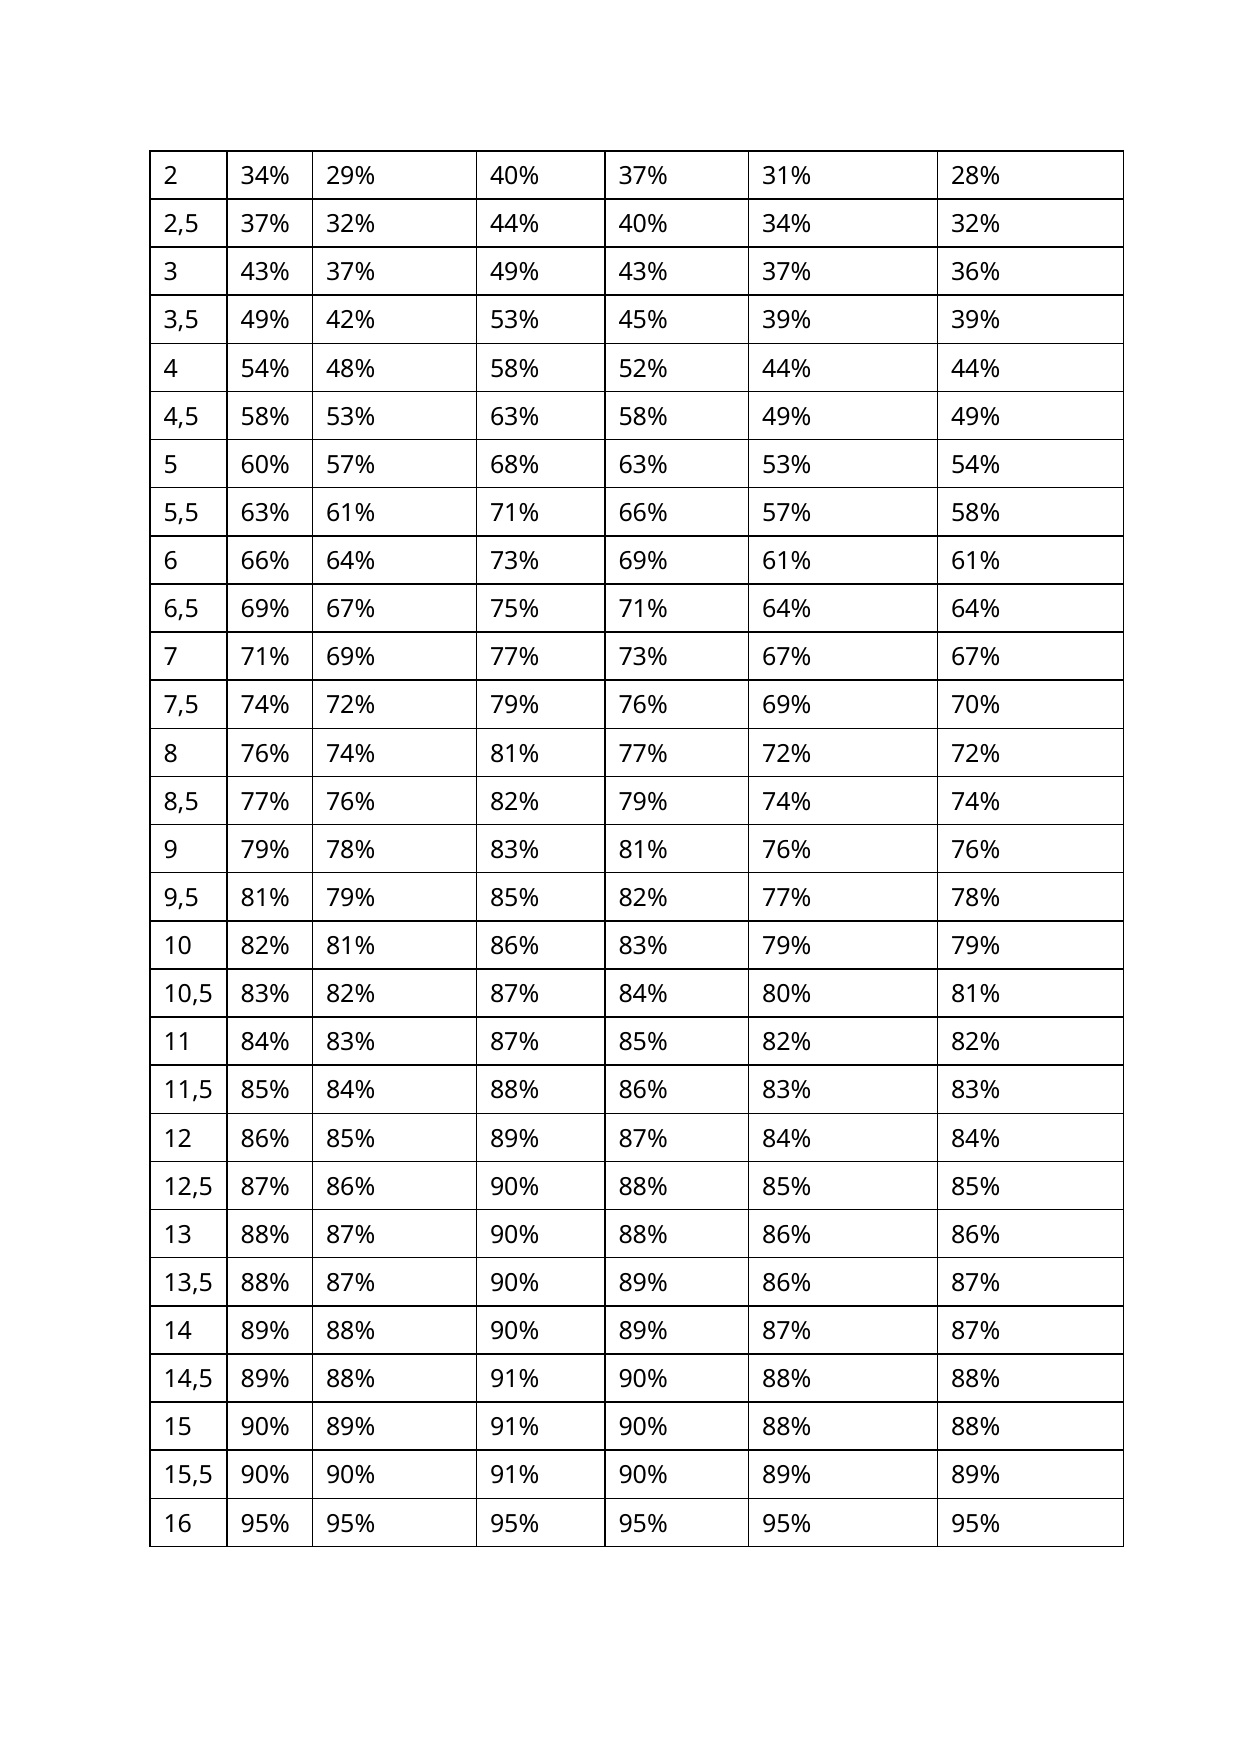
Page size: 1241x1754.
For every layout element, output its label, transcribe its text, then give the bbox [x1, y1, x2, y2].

table_cell 85% [606, 1018, 748, 1064]
table_cell 69% [606, 537, 748, 583]
table_cell 84% [606, 970, 748, 1016]
table_cell 88% [749, 1355, 937, 1401]
table_cell 7,5 [151, 681, 226, 727]
table_cell 34% [749, 200, 937, 246]
table_cell 90% [228, 1451, 312, 1497]
table_cell 58% [477, 344, 604, 391]
table_cell 78% [938, 873, 1123, 920]
table_cell 74% [313, 729, 476, 776]
table_cell 74% [749, 777, 937, 824]
table_cell 87% [938, 1258, 1123, 1305]
table_cell 61% [749, 537, 937, 583]
table_cell 4,5 [151, 392, 226, 439]
table_cell 91% [477, 1355, 604, 1401]
table_cell 43% [606, 248, 748, 294]
table_cell 74% [228, 681, 312, 727]
table_cell 39% [938, 296, 1123, 342]
table_cell 44% [938, 344, 1123, 391]
table_cell 86% [749, 1210, 937, 1257]
table_cell 83% [749, 1066, 937, 1112]
table_cell 84% [749, 1114, 937, 1161]
table_cell 31% [749, 152, 937, 198]
table_cell 61% [938, 537, 1123, 583]
table_cell 11,5 [151, 1066, 226, 1112]
table_cell 10,5 [151, 970, 226, 1016]
table_cell 6 [151, 537, 226, 583]
table_cell 86% [228, 1114, 312, 1161]
table_cell 57% [313, 440, 476, 487]
table_cell 53% [313, 392, 476, 439]
table_cell 80% [749, 970, 937, 1016]
table_cell 9 [151, 825, 226, 872]
table_cell 81% [228, 873, 312, 920]
table_cell 48% [313, 344, 476, 391]
table_cell 37% [606, 152, 748, 198]
table_cell 95% [606, 1499, 748, 1546]
table_cell 45% [606, 296, 748, 342]
table_cell 63% [606, 440, 748, 487]
table_cell 14 [151, 1307, 226, 1353]
table_cell 84% [313, 1066, 476, 1112]
table_cell 81% [938, 970, 1123, 1016]
table_cell 66% [606, 488, 748, 535]
table_cell 85% [938, 1162, 1123, 1209]
table_cell 14,5 [151, 1355, 226, 1401]
table_cell 84% [228, 1018, 312, 1064]
table_cell 87% [313, 1210, 476, 1257]
table_cell 64% [749, 585, 937, 631]
table_cell 3 [151, 248, 226, 294]
table_cell 16 [151, 1499, 226, 1546]
table_cell 91% [477, 1403, 604, 1449]
table_cell 82% [749, 1018, 937, 1064]
table_cell 29% [313, 152, 476, 198]
table_cell 89% [606, 1307, 748, 1353]
table_cell 88% [477, 1066, 604, 1112]
table_cell 76% [606, 681, 748, 727]
table_cell 90% [477, 1307, 604, 1353]
table_cell 6,5 [151, 585, 226, 631]
table_cell 88% [606, 1162, 748, 1209]
table_cell 76% [313, 777, 476, 824]
table_cell 95% [313, 1499, 476, 1546]
table_cell 88% [938, 1355, 1123, 1401]
table_cell 81% [606, 825, 748, 872]
table_cell 69% [749, 681, 937, 727]
table_cell 39% [749, 296, 937, 342]
table_cell 5 [151, 440, 226, 487]
table_cell 87% [228, 1162, 312, 1209]
table_cell 77% [749, 873, 937, 920]
table_cell 8,5 [151, 777, 226, 824]
table_cell 88% [228, 1210, 312, 1257]
table_cell 11 [151, 1018, 226, 1064]
table_cell 54% [228, 344, 312, 391]
table_cell 95% [477, 1499, 604, 1546]
table_cell 87% [606, 1114, 748, 1161]
table_cell 67% [938, 633, 1123, 679]
table_cell 64% [313, 537, 476, 583]
table_cell 90% [477, 1258, 604, 1305]
table_cell 95% [749, 1499, 937, 1546]
table_cell 42% [313, 296, 476, 342]
table_cell 87% [477, 970, 604, 1016]
table_cell 83% [938, 1066, 1123, 1112]
table_cell 49% [938, 392, 1123, 439]
table_cell 66% [228, 537, 312, 583]
table_cell 73% [477, 537, 604, 583]
table_cell 78% [313, 825, 476, 872]
table_cell 88% [606, 1210, 748, 1257]
table_cell 67% [313, 585, 476, 631]
table_cell 70% [938, 681, 1123, 727]
table_cell 79% [749, 922, 937, 968]
table_cell 61% [313, 488, 476, 535]
table_cell 90% [477, 1210, 604, 1257]
table_cell 90% [606, 1403, 748, 1449]
table_cell 87% [938, 1307, 1123, 1353]
table_cell 88% [938, 1403, 1123, 1449]
table_cell 13 [151, 1210, 226, 1257]
table_cell 88% [228, 1258, 312, 1305]
table_cell 69% [228, 585, 312, 631]
table_cell 90% [606, 1451, 748, 1497]
table_cell 81% [313, 922, 476, 968]
table_cell 86% [938, 1210, 1123, 1257]
table_cell 63% [228, 488, 312, 535]
table_cell 71% [477, 488, 604, 535]
table_cell 36% [938, 248, 1123, 294]
table_cell 44% [477, 200, 604, 246]
table_cell 58% [938, 488, 1123, 535]
table_cell 77% [228, 777, 312, 824]
table_cell 85% [477, 873, 604, 920]
table_cell 90% [477, 1162, 604, 1209]
table_cell 12,5 [151, 1162, 226, 1209]
table_cell 89% [749, 1451, 937, 1497]
table_cell 74% [938, 777, 1123, 824]
table_cell 76% [749, 825, 937, 872]
table_cell 68% [477, 440, 604, 487]
table_cell 86% [477, 922, 604, 968]
table_cell 87% [477, 1018, 604, 1064]
table_cell 2 [151, 152, 226, 198]
table_cell 88% [313, 1307, 476, 1353]
table_cell 89% [477, 1114, 604, 1161]
table_cell 87% [313, 1258, 476, 1305]
table_cell 79% [477, 681, 604, 727]
table_cell 72% [938, 729, 1123, 776]
table_cell 64% [938, 585, 1123, 631]
table_cell 82% [938, 1018, 1123, 1064]
table_cell 43% [228, 248, 312, 294]
table_cell 75% [477, 585, 604, 631]
table_cell 15 [151, 1403, 226, 1449]
table_cell 5,5 [151, 488, 226, 535]
table_cell 71% [228, 633, 312, 679]
table_cell 82% [606, 873, 748, 920]
table_cell 91% [477, 1451, 604, 1497]
table_cell 95% [228, 1499, 312, 1546]
table_cell 2,5 [151, 200, 226, 246]
table_cell 82% [228, 922, 312, 968]
table_cell 83% [477, 825, 604, 872]
table_cell 79% [606, 777, 748, 824]
table_cell 34% [228, 152, 312, 198]
table_cell 86% [313, 1162, 476, 1209]
table_cell 77% [606, 729, 748, 776]
table_cell 69% [313, 633, 476, 679]
table_cell 72% [313, 681, 476, 727]
table_cell 77% [477, 633, 604, 679]
table_cell 58% [228, 392, 312, 439]
table_cell 90% [228, 1403, 312, 1449]
table_cell 89% [606, 1258, 748, 1305]
table_cell 71% [606, 585, 748, 631]
table_cell 12 [151, 1114, 226, 1161]
table_cell 73% [606, 633, 748, 679]
table_cell 89% [938, 1451, 1123, 1497]
table_cell 82% [477, 777, 604, 824]
table_cell 15,5 [151, 1451, 226, 1497]
table_cell 3,5 [151, 296, 226, 342]
table_cell 37% [313, 248, 476, 294]
table_cell 86% [606, 1066, 748, 1112]
table_cell 40% [606, 200, 748, 246]
table_cell 81% [477, 729, 604, 776]
table_cell 60% [228, 440, 312, 487]
table_cell 82% [313, 970, 476, 1016]
table_cell 63% [477, 392, 604, 439]
table_cell 83% [606, 922, 748, 968]
table_cell 37% [749, 248, 937, 294]
table_cell 49% [228, 296, 312, 342]
table_cell 76% [938, 825, 1123, 872]
table_cell 83% [228, 970, 312, 1016]
table_cell 13,5 [151, 1258, 226, 1305]
table_cell 85% [228, 1066, 312, 1112]
table_cell 49% [749, 392, 937, 439]
table_cell 49% [477, 248, 604, 294]
table_cell 54% [938, 440, 1123, 487]
table_cell 90% [313, 1451, 476, 1497]
table_cell 84% [938, 1114, 1123, 1161]
table_cell 40% [477, 152, 604, 198]
table_cell 89% [313, 1403, 476, 1449]
table_cell 79% [313, 873, 476, 920]
table_cell 85% [749, 1162, 937, 1209]
table_cell 8 [151, 729, 226, 776]
table_cell 58% [606, 392, 748, 439]
table_cell 52% [606, 344, 748, 391]
table_cell 88% [313, 1355, 476, 1401]
table_cell 89% [228, 1355, 312, 1401]
table_cell 32% [313, 200, 476, 246]
table_cell 86% [749, 1258, 937, 1305]
table_cell 44% [749, 344, 937, 391]
table_cell 72% [749, 729, 937, 776]
table_cell 32% [938, 200, 1123, 246]
table_cell 28% [938, 152, 1123, 198]
table_cell 89% [228, 1307, 312, 1353]
table_cell 88% [749, 1403, 937, 1449]
table_cell 57% [749, 488, 937, 535]
table_cell 37% [228, 200, 312, 246]
table_cell 7 [151, 633, 226, 679]
table_cell 67% [749, 633, 937, 679]
table_cell 87% [749, 1307, 937, 1353]
table_cell 76% [228, 729, 312, 776]
table_cell 9,5 [151, 873, 226, 920]
table_cell 85% [313, 1114, 476, 1161]
table_cell 10 [151, 922, 226, 968]
table_cell 79% [938, 922, 1123, 968]
table_cell 83% [313, 1018, 476, 1064]
table_cell 53% [477, 296, 604, 342]
table_cell 95% [938, 1499, 1123, 1546]
table_cell 4 [151, 344, 226, 391]
table_cell 79% [228, 825, 312, 872]
table_cell 90% [606, 1355, 748, 1401]
table_cell 53% [749, 440, 937, 487]
